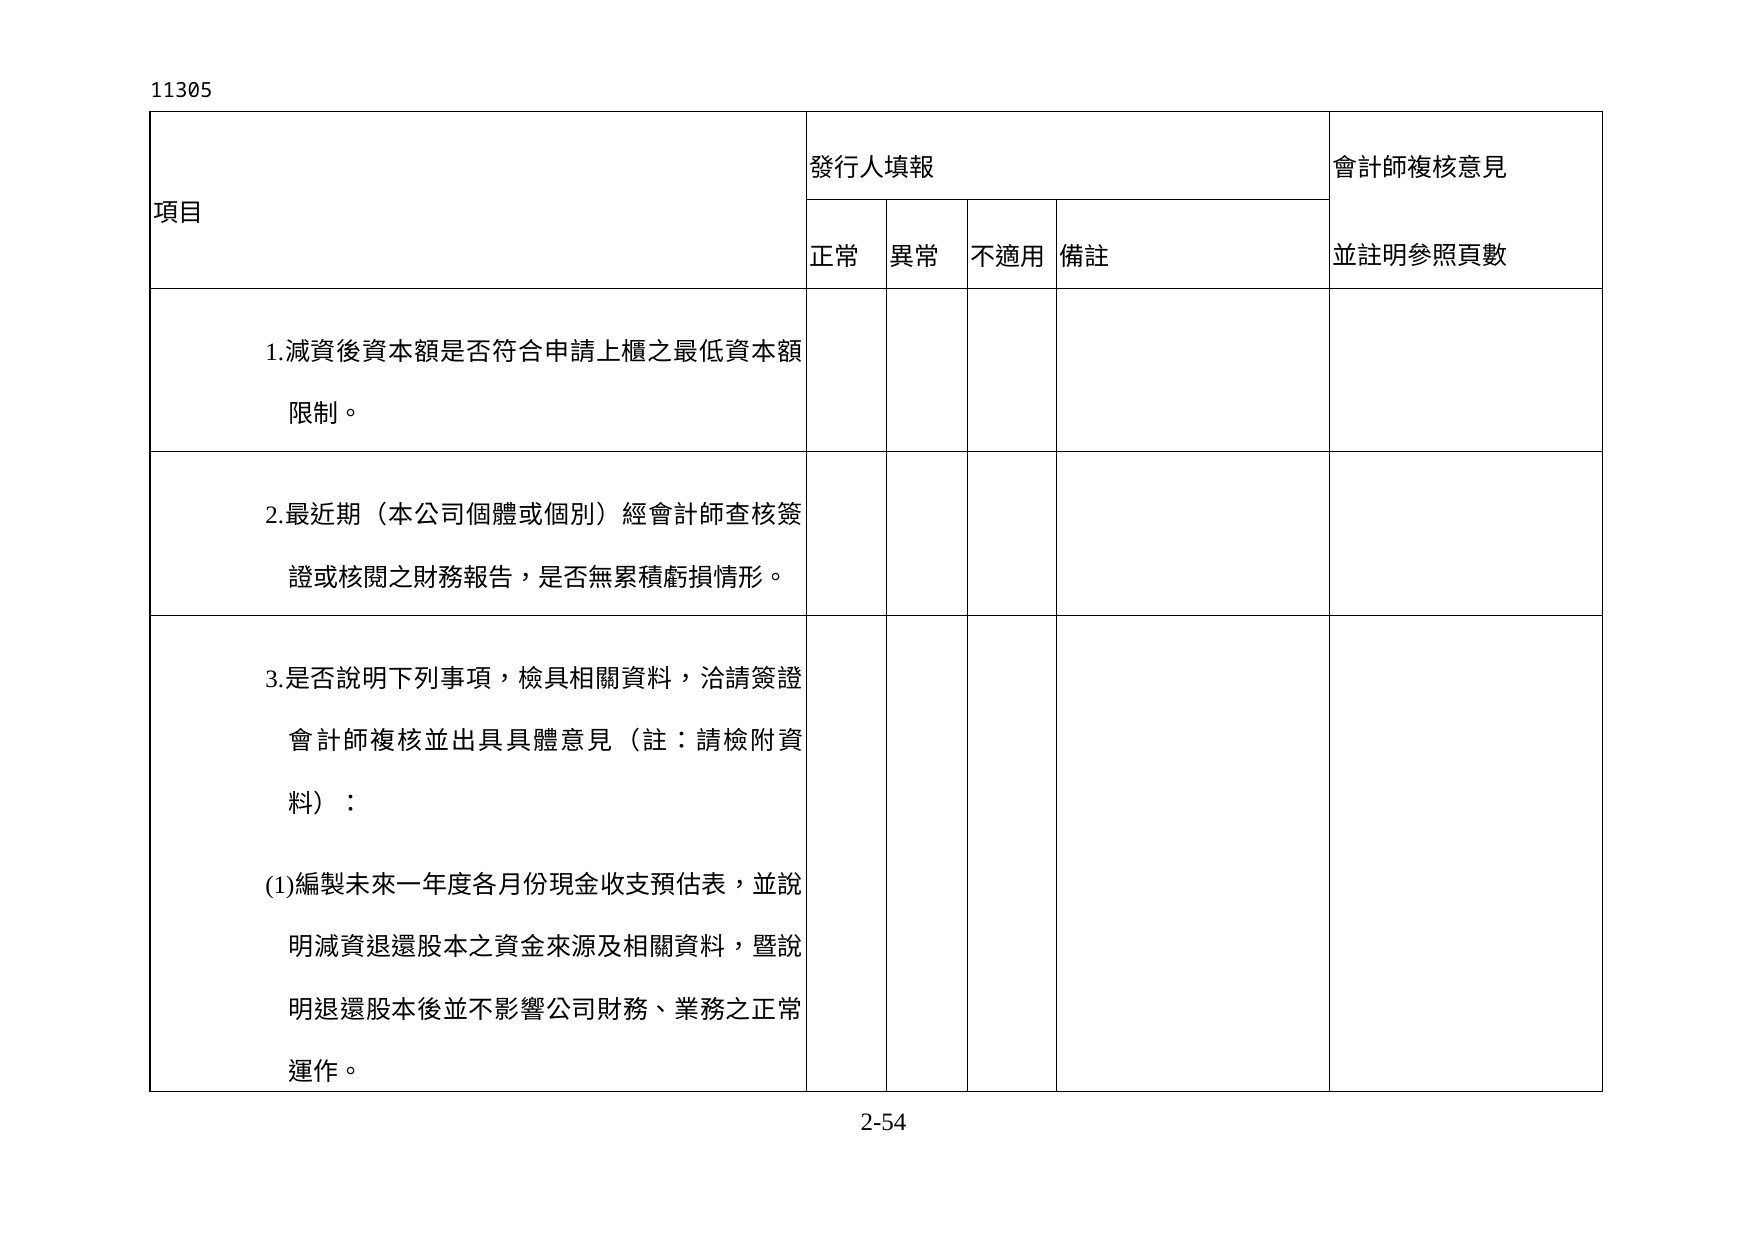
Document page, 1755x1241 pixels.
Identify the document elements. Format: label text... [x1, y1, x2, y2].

table_header 會計師複核意見 並註明參照頁數 [1330, 112, 1602, 288]
table_cell [1330, 289, 1602, 451]
table_cell [807, 616, 886, 1091]
table_header 發行人填報 [807, 112, 1329, 199]
table_cell 備註 [1057, 200, 1329, 288]
table_cell [1057, 616, 1329, 1091]
table_cell 3.是否說明下列事項，檢具相關資料，洽請簽證會計師複核並出具具體意見（註：請檢附資料）： (1)編製未來一年度各月份現金收支預估表，並說明減資退還股本之資金來源及相關資料，暨說明退還股本後並不影響公司財務、業務之正常運作。 [151, 616, 806, 1091]
table_cell 異常 [887, 200, 967, 288]
table_cell 正常 [807, 200, 886, 288]
table_cell 1.減資後資本額是否符合申請上櫃之最低資本額限制。 [151, 289, 806, 451]
table_header 項目 [151, 112, 806, 288]
table_cell [807, 289, 886, 451]
table_cell [968, 452, 1056, 615]
table_cell [887, 289, 967, 451]
table_cell [968, 616, 1056, 1091]
table_cell 不適用 [968, 200, 1056, 288]
table_cell [887, 452, 967, 615]
table_cell [1057, 452, 1329, 615]
table_cell [807, 452, 886, 615]
table_cell [1330, 616, 1602, 1091]
table_cell [887, 616, 967, 1091]
table_cell 2.最近期（本公司個體或個別）經會計師查核簽證或核閱之財務報告，是否無累積虧損情形。 [151, 452, 806, 615]
table_cell [1057, 289, 1329, 451]
table_cell [968, 289, 1056, 451]
table_cell [1330, 452, 1602, 615]
